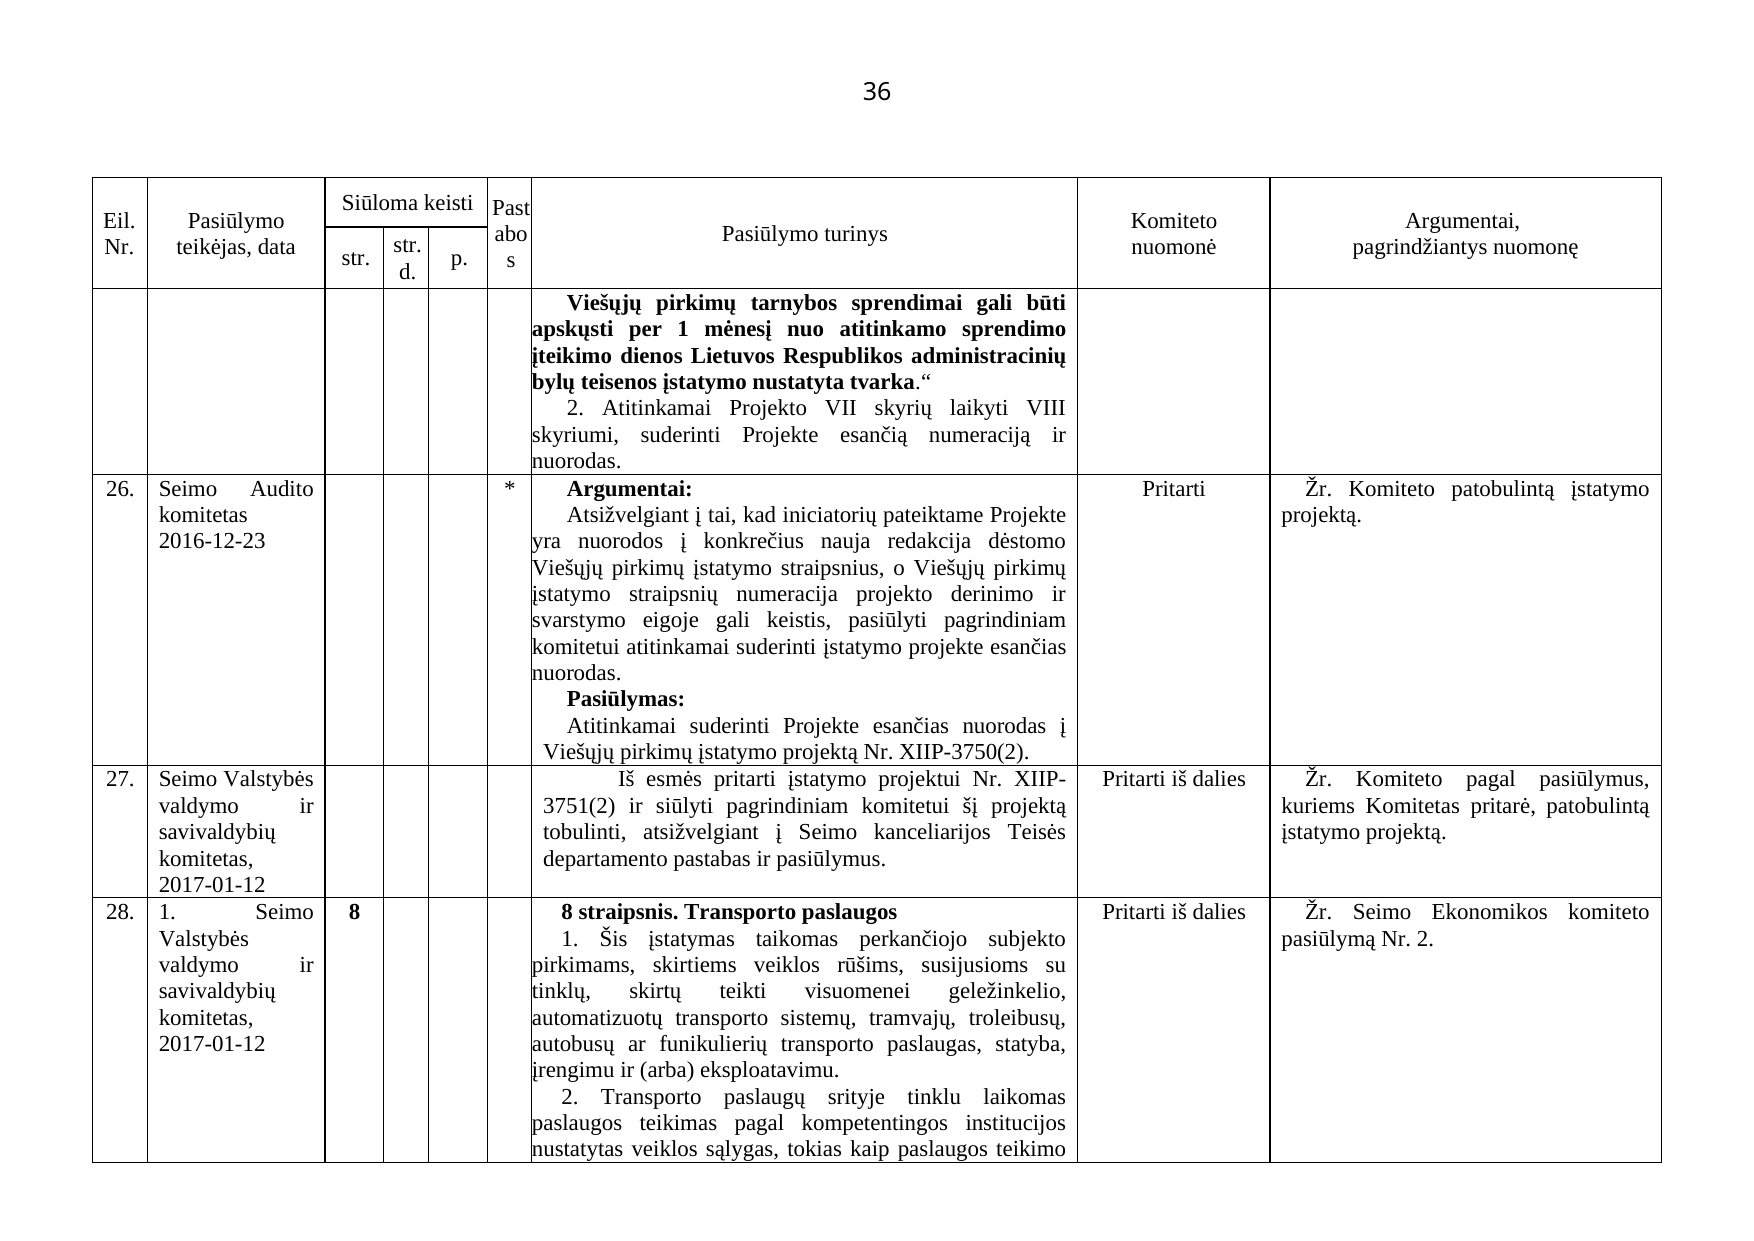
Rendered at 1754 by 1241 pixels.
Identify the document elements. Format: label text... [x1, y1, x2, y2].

table_cell 27. [93, 766, 147, 897]
table_cell Pritarti iš dalies [1078, 898, 1269, 1162]
table_cell [1078, 289, 1269, 473]
table_cell [429, 898, 487, 1162]
table_cell [429, 289, 487, 473]
table_header Pasiūlymo turinys [532, 178, 1077, 288]
table_cell [429, 766, 487, 897]
table_cell [93, 289, 147, 473]
table_cell [1271, 289, 1661, 473]
table_cell 8 straipsnis. Transporto paslaugos 1. Šis įstatymas taikomas perkančiojo subjekto pirkimams, skirtiems veiklos rūšims, susijusioms su tinklų, skirtų teikti visuomenei geležinkelio, automatizuotų transporto sistemų, tramvajų, troleibusų, autobusų ar funikulierių transporto paslaugas, statyba, įrengimu ir (arba) eksploatavimu. 2. Transporto paslaugų srityje tinklu laikomas paslaugos teikimas pagal kompetentingos institucijos nustatytas veiklos sąlygas, tokias kaip paslaugos teikimo [532, 898, 1077, 1162]
table_cell Pritarti iš dalies [1078, 766, 1269, 897]
table_cell Žr. Seimo Ekonomikos komiteto pasiūlymą Nr. 2. [1271, 898, 1661, 1162]
table_cell Seimo Audito komitetas 2016-12-23 [148, 475, 324, 764]
table_cell 1. Seimo Valstybės valdymo ir savivaldybių komitetas, 2017-01-12 [148, 898, 324, 1162]
table_header Siūloma keisti [326, 178, 487, 226]
table_cell 28. [93, 898, 147, 1162]
table_cell 26. [93, 475, 147, 764]
table_cell str. [326, 228, 383, 288]
table_cell [488, 766, 531, 897]
table_cell * [488, 475, 531, 764]
table_cell Žr. Komiteto patobulintą įstatymo projektą. [1271, 475, 1661, 764]
table_header Eil. Nr. [93, 178, 147, 288]
table_cell [384, 766, 428, 897]
table_header Komiteto nuomonė [1078, 178, 1269, 288]
table_header Argumentai, pagrindžiantys nuomonę [1271, 178, 1661, 288]
table_cell Iš esmės pritarti įstatymo projektui Nr. XIIP-3751(2) ir siūlyti pagrindiniam komitetui šį projektą tobulinti, atsižvelgiant į Seimo kanceliarijos Teisės departamento pastabas ir pasiūlymus. [532, 766, 1077, 897]
table_cell Argumentai: Atsižvelgiant į tai, kad iniciatorių pateiktame Projekte yra nuorodos į konkrečius nauja redakcija dėstomo Viešųjų pirkimų įstatymo straipsnius, o Viešųjų pirkimų įstatymo straipsnių numeracija projekto derinimo ir svarstymo eigoje gali keistis, pasiūlyti pagrindiniam komitetui atitinkamai suderinti įstatymo projekte esančias nuorodas. Pasiūlymas: Atitinkamai suderinti Projekte esančias nuorodas į Viešųjų pirkimų įstatymo projektą Nr. XIIP-3750(2). [532, 475, 1077, 764]
table_cell [429, 475, 487, 764]
table_cell [488, 289, 531, 473]
table_cell [326, 766, 383, 897]
table_cell Žr. Komiteto pagal pasiūlymus, kuriems Komitetas pritarė, patobulintą įstatymo projektą. [1271, 766, 1661, 897]
table_cell [148, 289, 324, 473]
table_cell [384, 289, 428, 473]
table_header Pasiūlymo teikėjas, data [148, 178, 324, 288]
table_cell Seimo Valstybės valdymo ir savivaldybių komitetas, 2017-01-12 [148, 766, 324, 897]
table_header Pastabos [488, 178, 531, 288]
table_cell p. [429, 228, 487, 288]
table_cell [384, 475, 428, 764]
table_cell str. d. [384, 228, 428, 288]
table_cell [326, 289, 383, 473]
table_cell [488, 898, 531, 1162]
table_cell 8 [326, 898, 383, 1162]
table_cell Viešųjų pirkimų tarnybos sprendimai gali būti apskųsti per 1 mėnesį nuo atitinkamo sprendimo įteikimo dienos Lietuvos Respublikos administracinių bylų teisenos įstatymo nustatyta tvarka.“ 2. Atitinkamai Projekto VII skyrių laikyti VIII skyriumi, suderinti Projekte esančią numeraciją ir nuorodas. [532, 289, 1077, 473]
table_cell [384, 898, 428, 1162]
table_cell [326, 475, 383, 764]
table_cell Pritarti [1078, 475, 1269, 764]
